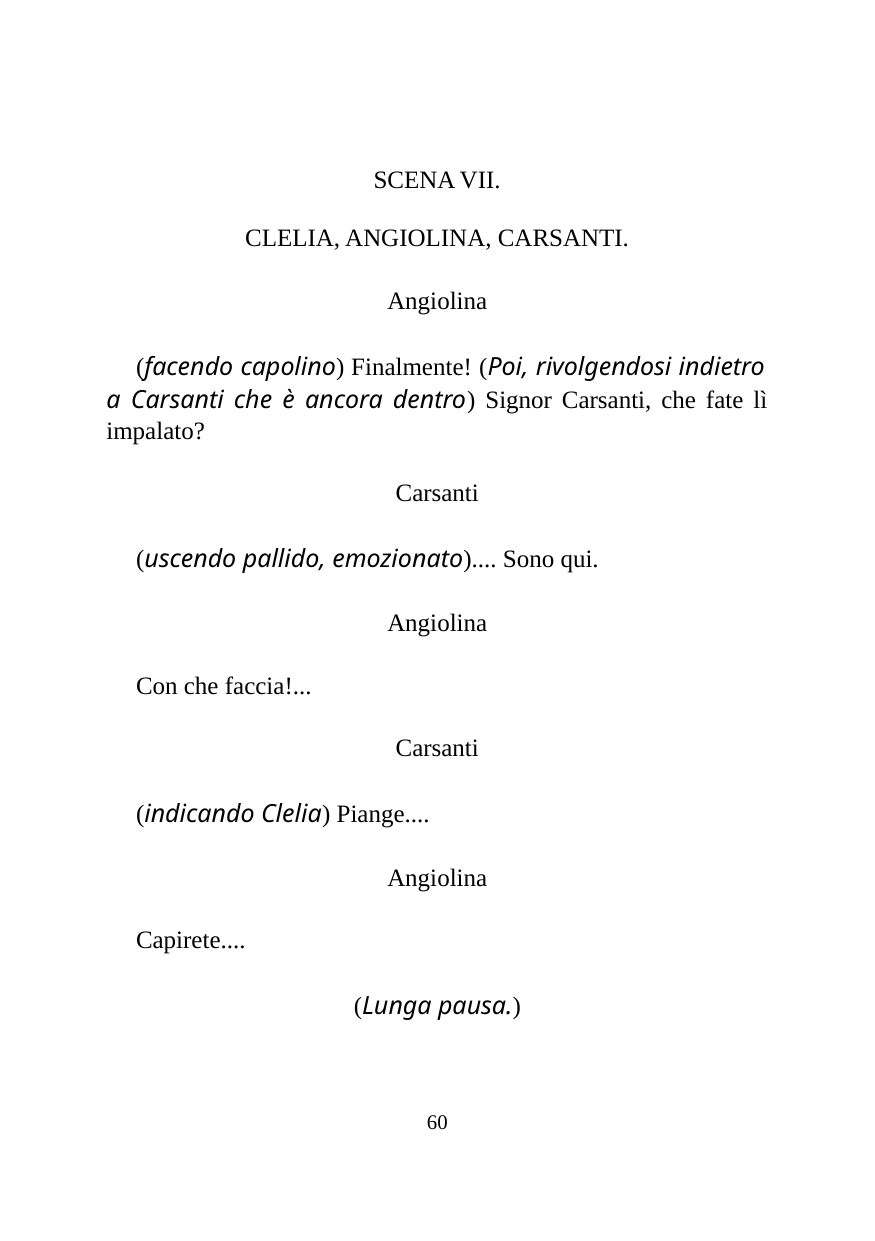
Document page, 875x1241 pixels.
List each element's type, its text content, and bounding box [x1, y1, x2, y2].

subtitle SCENA VII. [106, 165, 768, 194]
text Carsanti [106, 733, 768, 762]
text CLELIA, ANGIOLINA, CARSANTI. [106, 223, 768, 252]
text Con che faccia!... [106, 671, 768, 699]
text (indicando Clelia) Piange.... [106, 795, 768, 829]
text Angiolina [106, 863, 768, 892]
text Angiolina [106, 286, 768, 314]
text (Lunga pausa.) [106, 987, 768, 1022]
text Carsanti [106, 478, 768, 507]
text (uscendo pallido, emozionato).... Sono qui. [106, 541, 768, 575]
text Capirete.... [106, 925, 768, 954]
text (facendo capolino) Finalmente! (Poi, rivolgendosi indietro a Carsanti che è ancora dentro) Signor Carsanti, che fate lì impalato? [106, 348, 768, 445]
text Angiolina [106, 608, 768, 637]
